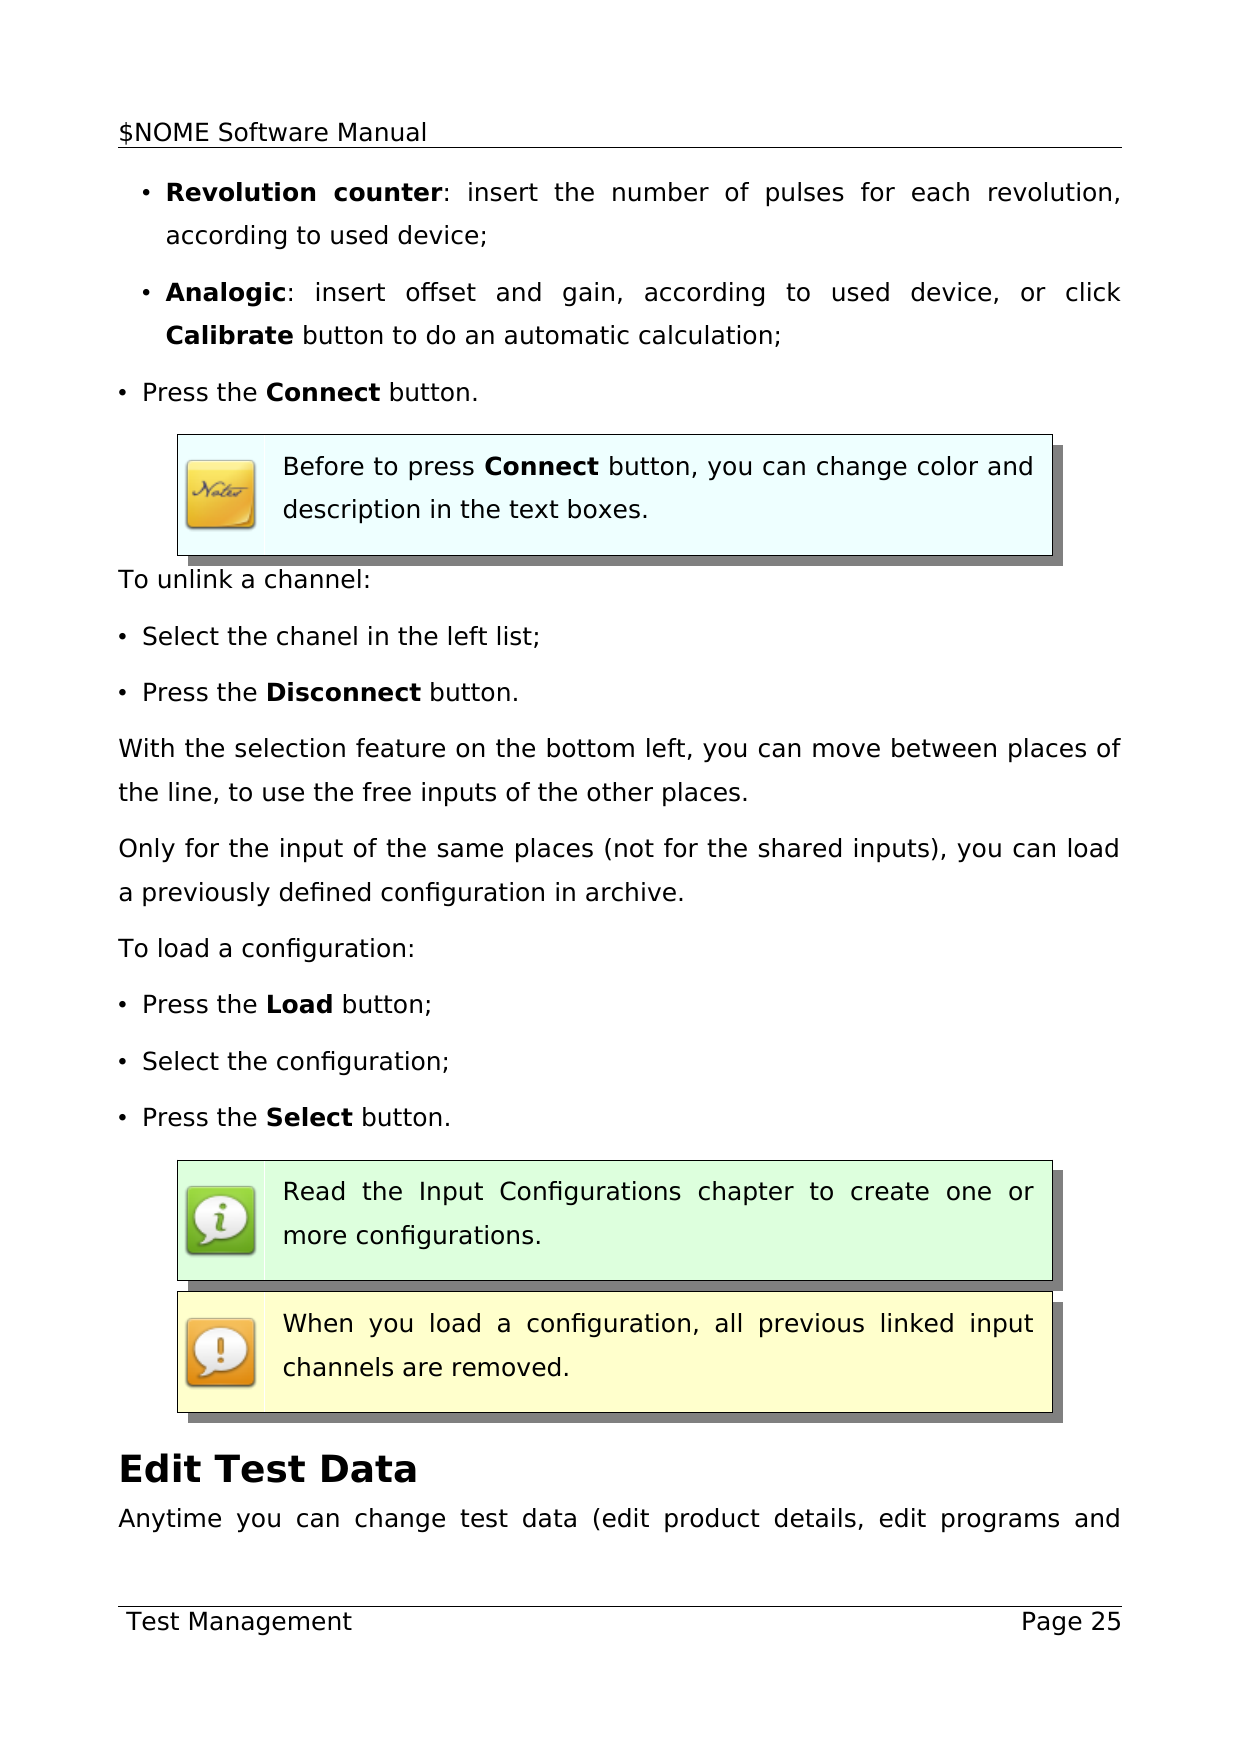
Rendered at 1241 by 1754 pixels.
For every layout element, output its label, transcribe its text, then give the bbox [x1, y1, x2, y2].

table_header Before to press Connect button, you can change color and description in the text boxes. [265, 435, 1052, 555]
list Press the Load button; [118, 991, 1122, 1020]
list Press the Disconnect button. [118, 678, 1122, 707]
list Press the Connect button. [118, 378, 1122, 407]
list Analogic: insert offset and gain, according to used device, or click Calibrate button to do an automatic calculation; [142, 278, 1122, 351]
list Revolution counter: insert the number of pulses for each revolution, according to used device; [142, 178, 1122, 251]
table_header Read the Input Configurations chapter to create one or more configurations. [265, 1161, 1052, 1280]
table_header [178, 1292, 264, 1412]
text To unlink a channel: [118, 566, 1122, 595]
text To load a configuration: [118, 934, 1122, 964]
table_header [178, 1161, 264, 1280]
subtitle Edit Test Data [118, 1448, 1122, 1491]
text With the selection feature on the bottom left, you can move between places of the line, to use the free inputs of the other places. [118, 734, 1122, 807]
list Select the chanel in the left list; [118, 622, 1122, 651]
table_header [178, 435, 264, 555]
table_header When you load a configuration, all previous linked input channels are removed. [265, 1292, 1052, 1412]
text Only for the input of the same places (not for the shared inputs), you can load a previously defined configuration in archive. [118, 834, 1122, 907]
picture [183, 457, 259, 532]
picture [183, 1182, 259, 1258]
text Anytime you can change test data (edit product details, edit programs and [118, 1504, 1122, 1533]
list Press the Select button. [118, 1103, 1122, 1132]
list Select the configuration; [118, 1047, 1122, 1076]
picture [183, 1314, 259, 1390]
